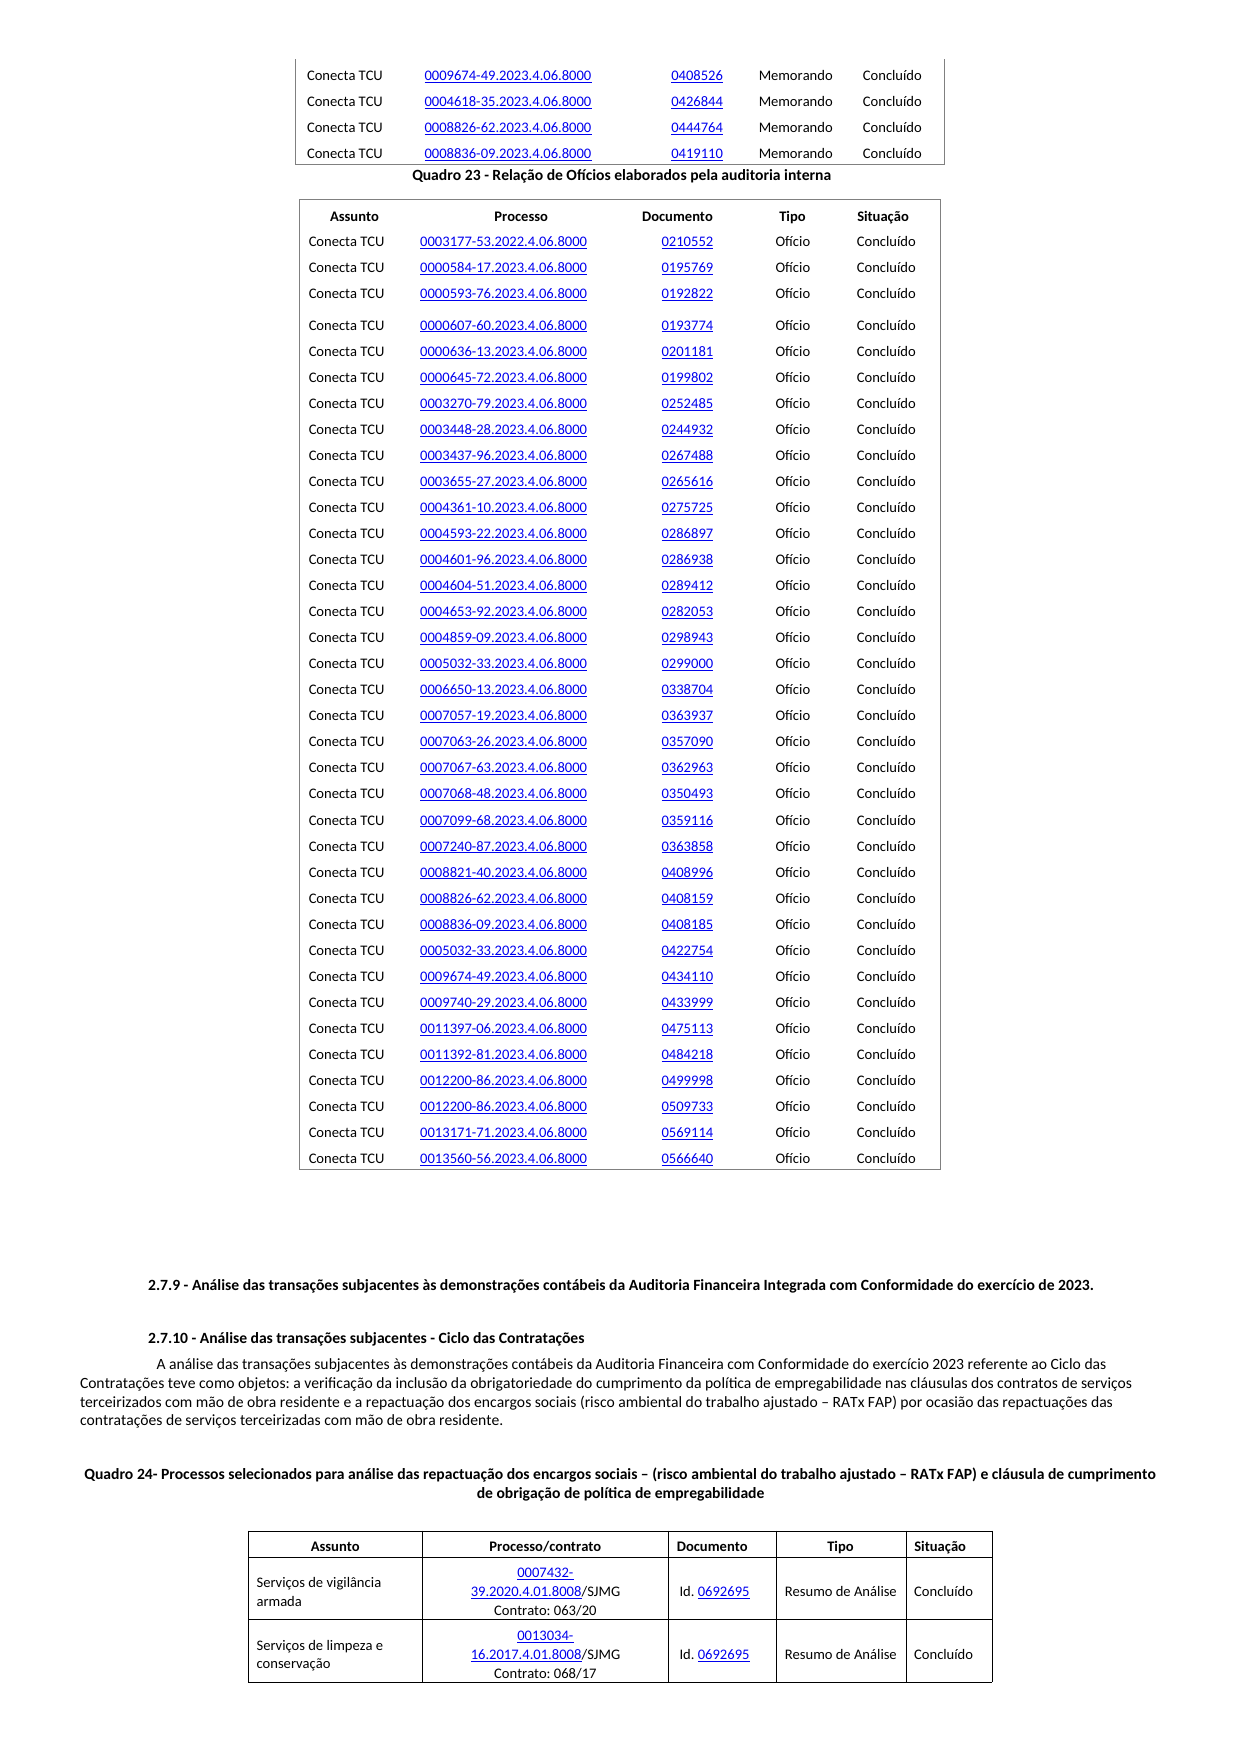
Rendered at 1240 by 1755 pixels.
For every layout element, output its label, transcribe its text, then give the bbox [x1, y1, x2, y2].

table_cell 0008821-40.2023.4.06.8000 [409, 856, 634, 882]
table_cell Concluído [844, 752, 940, 778]
table_cell Conecta TCU [300, 335, 408, 361]
table_cell Serviços de vigilância armada [249, 1558, 422, 1619]
table_cell 0195769 [634, 252, 741, 278]
table_cell Conecta TCU [300, 413, 408, 439]
table_cell Ofício [741, 413, 844, 439]
table_cell 0408996 [634, 856, 741, 882]
table_cell Ofício [741, 1116, 844, 1142]
table_cell 0008836-09.2023.4.06.8000 [410, 138, 643, 164]
table_cell Ofício [741, 830, 844, 856]
table_cell 0408159 [634, 882, 741, 908]
table_cell 0007432- 39.2020.4.01.8008/SJMG Contrato: 063/20 [423, 1558, 668, 1619]
table_cell Conecta TCU [296, 59, 410, 85]
table_cell 0003448-28.2023.4.06.8000 [409, 413, 634, 439]
table_cell Conecta TCU [300, 1090, 408, 1116]
table_cell 0566640 [634, 1143, 741, 1169]
table_cell 0199802 [634, 361, 741, 387]
table_cell Concluído [844, 491, 940, 517]
table_cell Ofício [741, 804, 844, 830]
table_cell Conecta TCU [300, 1064, 408, 1090]
table_cell 0265616 [634, 465, 741, 491]
table_cell Ofício [741, 335, 844, 361]
table_cell 0009674-49.2023.4.06.8000 [410, 59, 643, 85]
table_cell Ofício [741, 726, 844, 752]
table_cell 0006650-13.2023.4.06.8000 [409, 674, 634, 700]
table_cell Concluído [844, 309, 940, 335]
table_cell Ofício [741, 252, 844, 278]
text 2.7.10 - Análise das transações subjacentes - Ciclo das Contratações [148, 1328, 1170, 1347]
table_cell 0408185 [634, 908, 741, 934]
table_cell Memorando [750, 138, 851, 164]
table_cell Ofício [741, 596, 844, 622]
table_cell Ofício [741, 518, 844, 543]
table_cell 0444764 [643, 111, 750, 137]
table_cell Concluído [851, 85, 944, 111]
table_cell 0434110 [634, 960, 741, 986]
table_header Tipo [777, 1532, 906, 1557]
table_cell 0004604-51.2023.4.06.8000 [409, 570, 634, 596]
table_cell Concluído [844, 674, 940, 700]
table_cell Conecta TCU [300, 856, 408, 882]
table_cell Ofício [741, 1064, 844, 1090]
table_cell 0484218 [634, 1038, 741, 1064]
table_cell 0008836-09.2023.4.06.8000 [409, 908, 634, 934]
table_cell Ofício [741, 439, 844, 465]
table_cell 0007068-48.2023.4.06.8000 [409, 778, 634, 804]
table_cell 0011397-06.2023.4.06.8000 [409, 1012, 634, 1038]
table_cell Conecta TCU [300, 674, 408, 700]
table_cell Concluído [844, 544, 940, 569]
table_cell Conecta TCU [300, 726, 408, 752]
table_cell Ofício [741, 934, 844, 960]
table_cell 0244932 [634, 413, 741, 439]
table_cell Resumo de Análise [777, 1558, 906, 1619]
table_cell Ofício [741, 778, 844, 804]
table_cell 0286938 [634, 544, 741, 569]
table_cell 0012200-86.2023.4.06.8000 [409, 1090, 634, 1116]
table_cell Concluído [844, 465, 940, 491]
table_cell Ofício [741, 986, 844, 1012]
table_cell Ofício [741, 960, 844, 986]
table_cell 0004361-10.2023.4.06.8000 [409, 491, 634, 517]
table_header Assunto [300, 200, 408, 226]
table_cell 0000636-13.2023.4.06.8000 [409, 335, 634, 361]
table_cell 0000645-72.2023.4.06.8000 [409, 361, 634, 387]
table_cell 0013034- 16.2017.4.01.8008/SJMG Contrato: 068/17 [423, 1620, 668, 1682]
table_cell Ofício [741, 622, 844, 648]
table_cell Conecta TCU [300, 491, 408, 517]
table_cell Concluído [844, 1064, 940, 1090]
table_cell Concluído [907, 1558, 992, 1619]
table_cell Conecta TCU [296, 111, 410, 137]
table_cell 0000607-60.2023.4.06.8000 [409, 309, 634, 335]
table_cell Conecta TCU [300, 309, 408, 335]
table_cell Concluído [844, 439, 940, 465]
table_cell 0007067-63.2023.4.06.8000 [409, 752, 634, 778]
table_header Processo [409, 200, 634, 226]
table_cell Conecta TCU [300, 596, 408, 622]
table_cell 0008826-62.2023.4.06.8000 [410, 111, 643, 137]
table_cell Concluído [844, 986, 940, 1012]
table_cell 0350493 [634, 778, 741, 804]
table_cell Conecta TCU [300, 986, 408, 1012]
table_cell 0005032-33.2023.4.06.8000 [409, 648, 634, 674]
text Quadro 23 - Relação de Ofícios elaborados pela auditoria interna [68, 165, 1172, 184]
table_cell 0499998 [634, 1064, 741, 1090]
table_cell Conecta TCU [300, 648, 408, 674]
table_cell Concluído [844, 387, 940, 413]
table_cell Conecta TCU [300, 700, 408, 726]
text 2.7.9 - Análise das transações subjacentes às demonstrações contábeis da Auditoria Financeira Integrada com Conformidade do exercício de 2023. [148, 1275, 1170, 1294]
table_cell 0363858 [634, 830, 741, 856]
table_cell Conecta TCU [300, 252, 408, 278]
table_cell Concluído [844, 518, 940, 543]
table_cell 0007063-26.2023.4.06.8000 [409, 726, 634, 752]
table_header Situação [844, 200, 940, 226]
table_cell Conecta TCU [300, 830, 408, 856]
table_cell Ofício [741, 648, 844, 674]
table_cell Ofício [741, 309, 844, 335]
table_cell Conecta TCU [300, 1012, 408, 1038]
table_cell Concluído [844, 413, 940, 439]
table_cell Conecta TCU [300, 226, 408, 252]
table_cell Concluído [907, 1620, 992, 1682]
table_cell Conecta TCU [300, 1143, 408, 1169]
table_cell Ofício [741, 1012, 844, 1038]
table_cell Concluído [844, 1143, 940, 1169]
table_cell Ofício [741, 387, 844, 413]
table_header Processo/contrato [423, 1532, 668, 1557]
table_cell 0286897 [634, 518, 741, 543]
table_cell Concluído [851, 111, 944, 137]
table_cell Conecta TCU [300, 804, 408, 830]
table_cell Concluído [844, 226, 940, 252]
table_cell Conecta TCU [300, 518, 408, 543]
table_cell Concluído [844, 934, 940, 960]
table_cell Conecta TCU [300, 622, 408, 648]
table_cell 0009674-49.2023.4.06.8000 [409, 960, 634, 986]
table_cell 0007240-87.2023.4.06.8000 [409, 830, 634, 856]
table_cell Resumo de Análise [777, 1620, 906, 1682]
table_cell Concluído [844, 882, 940, 908]
text A análise das transações subjacentes às demonstrações contábeis da Auditoria Financeira com Conformidade do exercício 2023 referente ao Ciclo das Contratações teve como objetos: a verificação da inclusão da obrigatoriedade do cumprimento da política de empregabilidade nas cláusulas dos contratos de serviços terceirizados com mão de obra residente e a repactuação dos encargos sociais (risco ambiental do trabalho ajustado – RATx FAP) por ocasião das repactuações das contratações de serviços terceirizadas com mão de obra residente. [80, 1355, 1172, 1430]
table_cell Ofício [741, 278, 844, 309]
table_cell Concluído [844, 596, 940, 622]
table_cell 0007057-19.2023.4.06.8000 [409, 700, 634, 726]
table_cell 0003270-79.2023.4.06.8000 [409, 387, 634, 413]
table_cell 0363937 [634, 700, 741, 726]
table_header Documento [669, 1532, 776, 1557]
table_cell 0299000 [634, 648, 741, 674]
table_header Documento [634, 200, 741, 226]
table_cell 0000593-76.2023.4.06.8000 [409, 278, 634, 309]
table_cell 0004653-92.2023.4.06.8000 [409, 596, 634, 622]
table_cell Conecta TCU [300, 752, 408, 778]
table_cell Conecta TCU [300, 361, 408, 387]
table_cell Ofício [741, 1090, 844, 1116]
table_cell 0192822 [634, 278, 741, 309]
table_header Situação [907, 1532, 992, 1557]
table_cell Memorando [750, 59, 851, 85]
table_cell Ofício [741, 674, 844, 700]
table_cell 0357090 [634, 726, 741, 752]
table_cell 0009740-29.2023.4.06.8000 [409, 986, 634, 1012]
table_cell Ofício [741, 882, 844, 908]
table_cell Ofício [741, 465, 844, 491]
table_cell Ofício [741, 856, 844, 882]
table_cell 0289412 [634, 570, 741, 596]
table_cell Conecta TCU [300, 1116, 408, 1142]
table_cell 0004618-35.2023.4.06.8000 [410, 85, 643, 111]
table_cell Conecta TCU [300, 960, 408, 986]
table_cell Ofício [741, 544, 844, 569]
table_cell Concluído [851, 138, 944, 164]
table_cell 0282053 [634, 596, 741, 622]
table_cell Conecta TCU [300, 278, 408, 309]
table_cell Ofício [741, 908, 844, 934]
table_cell 0007099-68.2023.4.06.8000 [409, 804, 634, 830]
table_cell 0475113 [634, 1012, 741, 1038]
table_cell Conecta TCU [300, 570, 408, 596]
table_cell 0012200-86.2023.4.06.8000 [409, 1064, 634, 1090]
table_cell 0013171-71.2023.4.06.8000 [409, 1116, 634, 1142]
table_cell 0000584-17.2023.4.06.8000 [409, 252, 634, 278]
table_cell Ofício [741, 491, 844, 517]
table_cell Concluído [844, 960, 940, 986]
table_cell 0193774 [634, 309, 741, 335]
table_cell Id. 0692695 [669, 1558, 776, 1619]
table_cell Concluído [844, 1090, 940, 1116]
table_cell Ofício [741, 1143, 844, 1169]
table_cell 0298943 [634, 622, 741, 648]
table_cell 0004601-96.2023.4.06.8000 [409, 544, 634, 569]
table_cell Ofício [741, 700, 844, 726]
table_cell Concluído [844, 622, 940, 648]
table_cell 0005032-33.2023.4.06.8000 [409, 934, 634, 960]
table_cell Memorando [750, 111, 851, 137]
table_cell Conecta TCU [300, 1038, 408, 1064]
table_cell 0252485 [634, 387, 741, 413]
table_cell Ofício [741, 1038, 844, 1064]
table_cell 0338704 [634, 674, 741, 700]
table_cell Concluído [844, 804, 940, 830]
text Quadro 24- Processos selecionados para análise das repactuação dos encargos sociais – (risco ambiental do trabalho ajustado – RATx FAP) e cláusula de cumprimento de obrigação de política de empregabilidade [74, 1464, 1167, 1503]
table_cell Memorando [750, 85, 851, 111]
table_cell Concluído [844, 570, 940, 596]
table_cell Concluído [844, 361, 940, 387]
table_cell 0008826-62.2023.4.06.8000 [409, 882, 634, 908]
table_cell Concluído [844, 648, 940, 674]
table_cell 0362963 [634, 752, 741, 778]
table_cell Concluído [844, 700, 940, 726]
table_cell Conecta TCU [300, 908, 408, 934]
table_cell 0509733 [634, 1090, 741, 1116]
table_cell 0003437-96.2023.4.06.8000 [409, 439, 634, 465]
table_cell Concluído [844, 1012, 940, 1038]
table_cell 0013560-56.2023.4.06.8000 [409, 1143, 634, 1169]
table_cell Concluído [844, 1116, 940, 1142]
table_header Tipo [741, 200, 844, 226]
table_cell Conecta TCU [300, 934, 408, 960]
table_cell 0267488 [634, 439, 741, 465]
table_cell 0426844 [643, 85, 750, 111]
table_cell 0011392-81.2023.4.06.8000 [409, 1038, 634, 1064]
table_cell Conecta TCU [300, 439, 408, 465]
table_cell Concluído [851, 59, 944, 85]
table_cell 0275725 [634, 491, 741, 517]
table_cell Concluído [844, 278, 940, 309]
table_cell 0569114 [634, 1116, 741, 1142]
table_cell Ofício [741, 226, 844, 252]
table_cell 0003177-53.2022.4.06.8000 [409, 226, 634, 252]
table_cell Conecta TCU [300, 544, 408, 569]
table_cell Conecta TCU [300, 387, 408, 413]
table_cell 0004859-09.2023.4.06.8000 [409, 622, 634, 648]
table_cell Concluído [844, 908, 940, 934]
table_cell Concluído [844, 830, 940, 856]
table_cell 0433999 [634, 986, 741, 1012]
table_cell Concluído [844, 856, 940, 882]
table_cell Conecta TCU [300, 882, 408, 908]
table_header Assunto [249, 1532, 422, 1557]
table_cell 0210552 [634, 226, 741, 252]
table_cell Concluído [844, 726, 940, 752]
table_cell 0408526 [643, 59, 750, 85]
table_cell Ofício [741, 752, 844, 778]
table_cell 0419110 [643, 138, 750, 164]
table_cell 0359116 [634, 804, 741, 830]
table_cell 0422754 [634, 934, 741, 960]
table_cell Serviços de limpeza e conservação [249, 1620, 422, 1682]
table_cell Concluído [844, 252, 940, 278]
table_cell 0201181 [634, 335, 741, 361]
table_cell Id. 0692695 [669, 1620, 776, 1682]
table_cell Conecta TCU [300, 465, 408, 491]
table_cell 0003655-27.2023.4.06.8000 [409, 465, 634, 491]
table_cell Concluído [844, 335, 940, 361]
table_cell Ofício [741, 361, 844, 387]
table_cell Conecta TCU [300, 778, 408, 804]
table_cell Conecta TCU [296, 138, 410, 164]
table_cell Ofício [741, 570, 844, 596]
table_cell Concluído [844, 1038, 940, 1064]
table_cell Concluído [844, 778, 940, 804]
table_cell 0004593-22.2023.4.06.8000 [409, 518, 634, 543]
table_cell Conecta TCU [296, 85, 410, 111]
